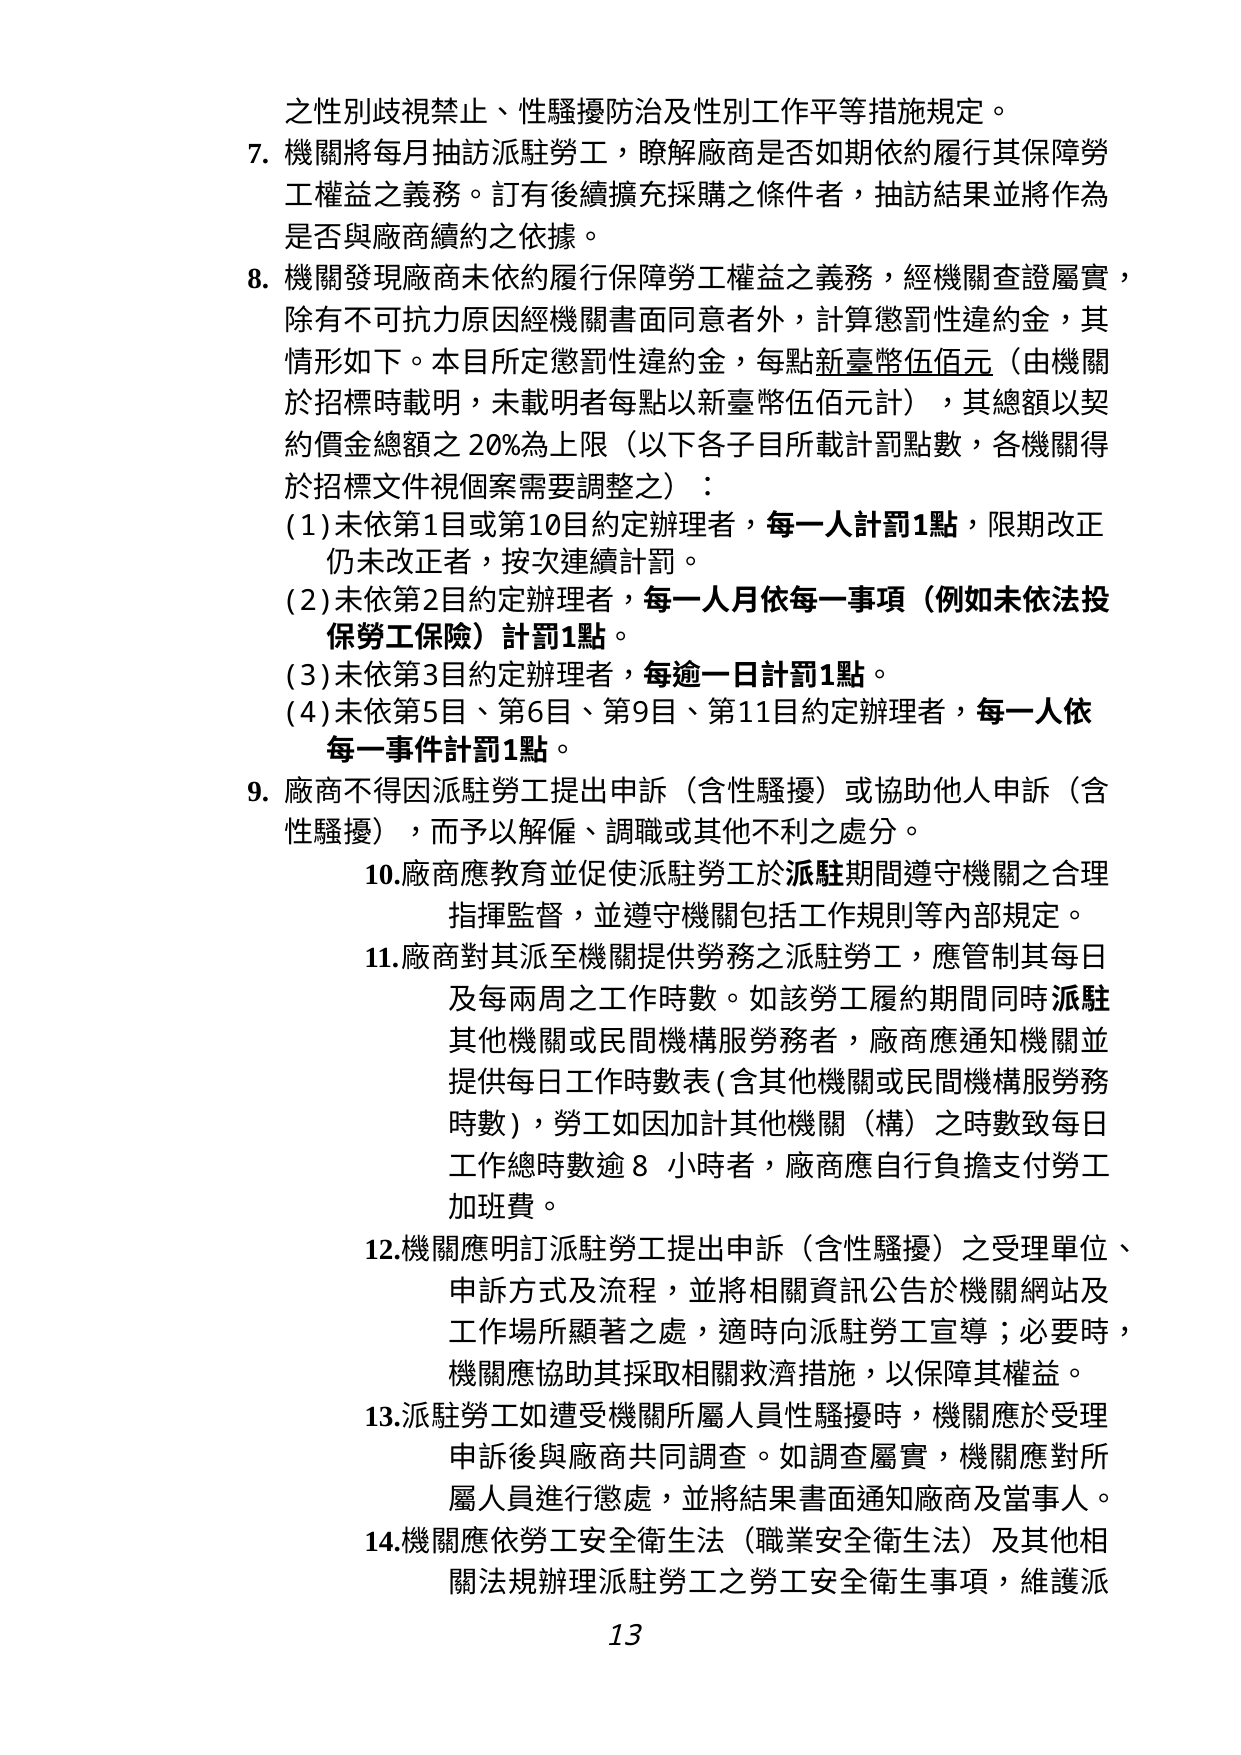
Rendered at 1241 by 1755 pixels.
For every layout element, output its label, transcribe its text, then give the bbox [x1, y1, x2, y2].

list 機關發現廠商未依約履行保障勞工權益之義務，經機關查證屬實，除有不可抗力原因經機關書面同意者外，計算懲罰性違約金，其情形如下。本目所定懲罰性違約金，每點新臺幣伍佰元（由機關於招標時載明，未載明者每點以新臺幣伍佰元計），其總額以契約價金總額之20%為上限（以下各子目所載計罰點數，各機關得於招標文件視個案需要調整之）： [247, 255, 1110, 505]
list 廠商對其派至機關提供勞務之派駐勞工，應管制其每日及每兩周之工作時數。如該勞工履約期間同時派駐其他機關或民間機構服勞務者，廠商應通知機關並提供每日工作時數表(含其他機關或民間機構服勞務時數)，勞工如因加計其他機關（構）之時數致每日工作總時數逾8 小時者，廠商應自行負擔支付勞工加班費。 [364, 934, 1110, 1226]
text (3)未依第3目約定辦理者，每逾一日計罰1點。 [282, 655, 1110, 693]
text (1)未依第1目或第10目約定辦理者，每一人計罰1點，限期改正仍未改正者，按次連續計罰。 [282, 505, 1110, 580]
list 廠商應教育並促使派駐勞工於派駐期間遵守機關之合理指揮監督，並遵守機關包括工作規則等內部規定。 [364, 851, 1110, 934]
list 機關應明訂派駐勞工提出申訴（含性騷擾）之受理單位、申訴方式及流程，並將相關資訊公告於機關網站及工作場所顯著之處，適時向派駐勞工宣導；必要時，機關應協助其採取相關救濟措施，以保障其權益。 [364, 1226, 1110, 1393]
list 之性別歧視禁止、性騷擾防治及性別工作平等措施規定。 [247, 89, 1110, 130]
text (4)未依第5目、第6目、第9目、第11目約定辦理者，每一人依每一事件計罰1點。 [282, 693, 1110, 768]
text (2)未依第2目約定辦理者，每一人月依每一事項（例如未依法投保勞工保險）計罰1點。 [282, 580, 1110, 655]
list 派駐勞工如遭受機關所屬人員性騷擾時，機關應於受理申訴後與廠商共同調查。如調查屬實，機關應對所屬人員進行懲處，並將結果書面通知廠商及當事人。 [364, 1393, 1110, 1518]
list 機關應依勞工安全衛生法（職業安全衛生法）及其他相關法規辦理派駐勞工之勞工安全衛生事項，維護派 [364, 1518, 1110, 1601]
list 機關將每月抽訪派駐勞工，瞭解廠商是否如期依約履行其保障勞工權益之義務。訂有後續擴充採購之條件者，抽訪結果並將作為是否與廠商續約之依據。 [247, 130, 1110, 255]
list 廠商不得因派駐勞工提出申訴（含性騷擾）或協助他人申訴（含性騷擾），而予以解僱、調職或其他不利之處分。 [247, 768, 1110, 851]
